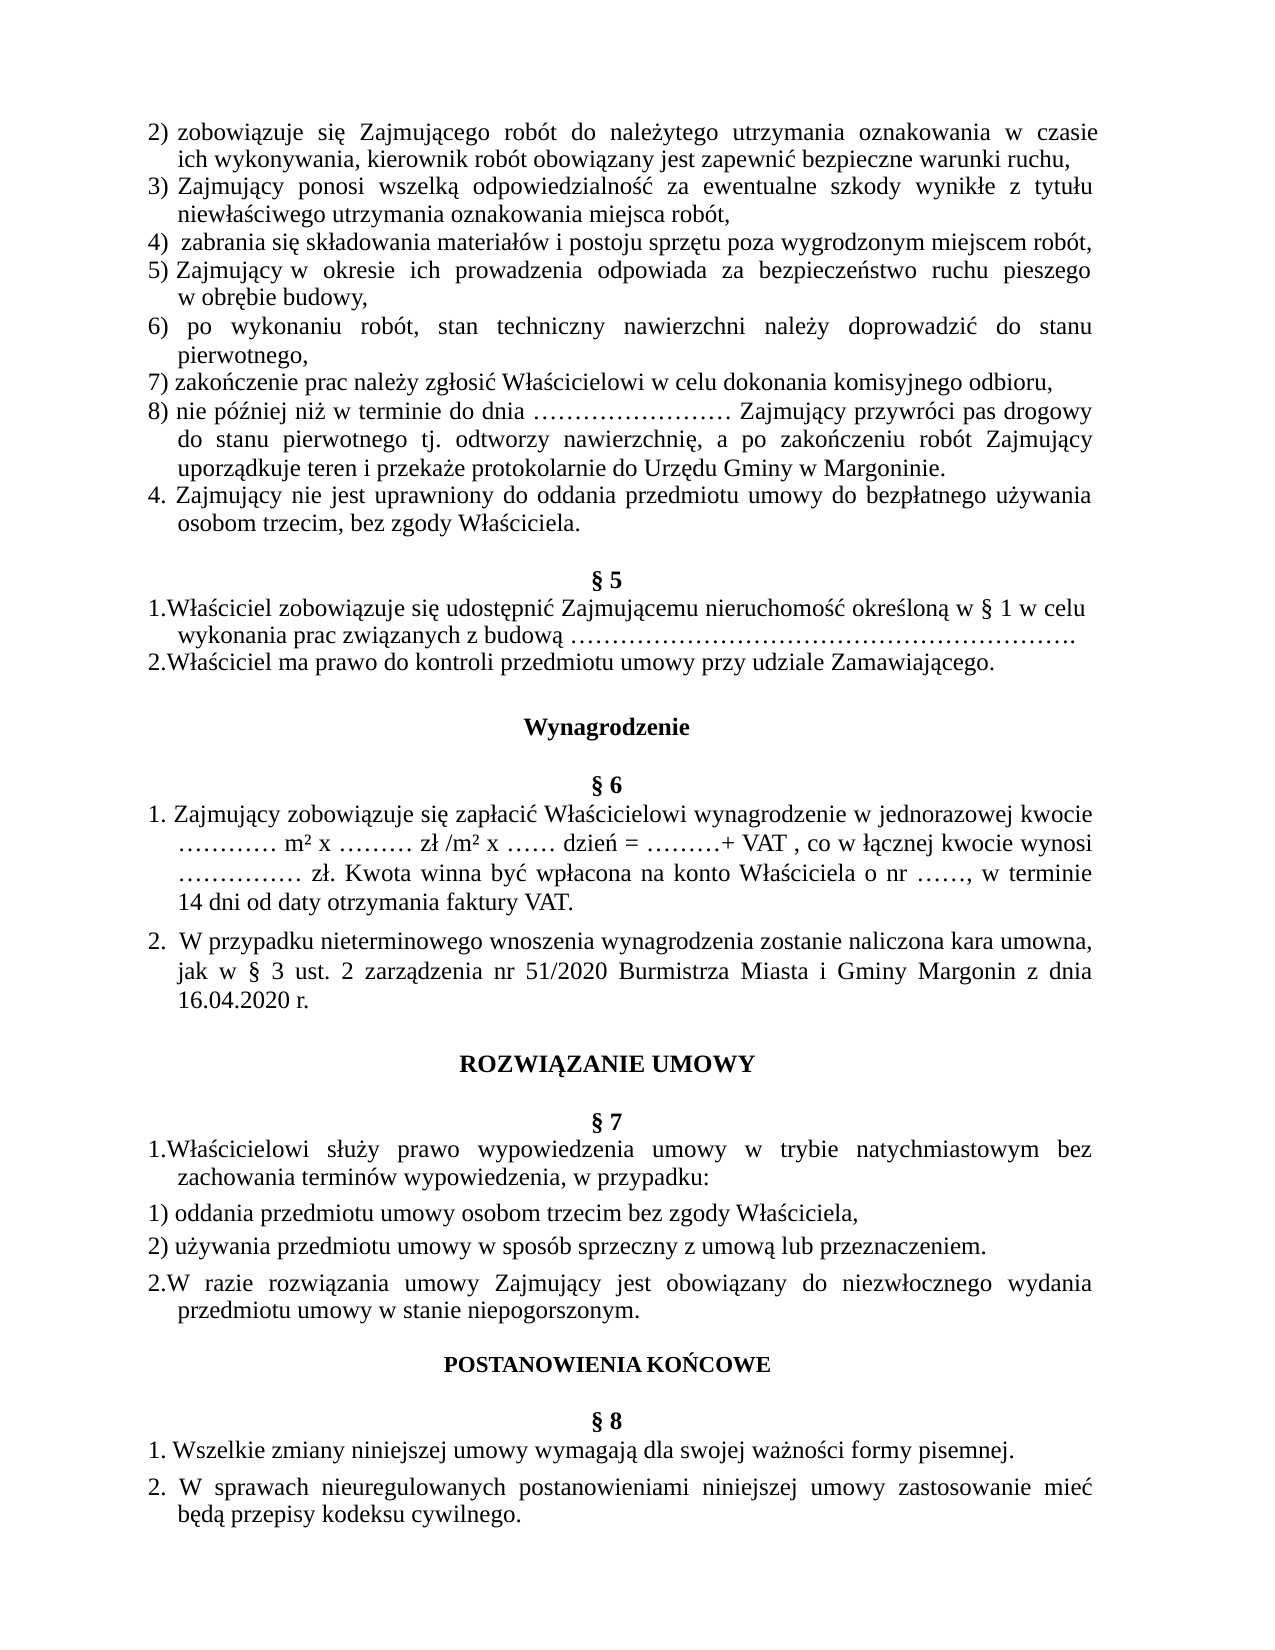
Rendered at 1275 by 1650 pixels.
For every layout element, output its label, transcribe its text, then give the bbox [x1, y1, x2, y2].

text 1. Wszelkie zmiany niniejszej umowy wymagają dla swojej ważności formy pisemnej. [118, 1435, 1093, 1464]
text 4. Zajmujący nie jest uprawniony do oddania przedmiotu umowy do bezpłatnego używania osobom trzecim, bez zgody Właściciela. [148, 482, 1093, 537]
text 4) zabrania się składowania materiałów i postoju sprzętu poza wygrodzonym miejscem robót, [118, 227, 1093, 256]
text 1) oddania przedmiotu umowy osobom trzecim bez zgody Właściciela, [148, 1200, 1093, 1227]
text 2.W razie rozwiązania umowy Zajmujący jest obowiązany do niezwłocznego wydania przedmiotu umowy w stanie niepogorszonym. [148, 1269, 1093, 1324]
text 1.Właściciel zobowiązuje się udostępnić Zajmującemu nieruchomość określoną w § 1 w celu wykonania prac związanych z budową ……………………………………………………. [148, 594, 1087, 649]
text 2.Właściciel ma prawo do kontroli przedmiotu umowy przy udziale Zamawiającego. [118, 649, 1087, 676]
text 7) zakończenie prac należy zgłosić Właścicielowi w celu dokonania komisyjnego odbioru, [118, 368, 1093, 396]
text Wynagrodzenie [118, 712, 1094, 741]
text ROZWIĄZANIE UMOWY [118, 1049, 1097, 1078]
text § 7 [118, 1107, 1094, 1136]
text POSTANOWIENIA KOŃCOWE [118, 1351, 1097, 1378]
list Zajmujący ponosi wszelką odpowiedzialność za ewentualne szkody wynikłe z tytułu niewłaściwego utrzymania oznakowania miejsca robót, [148, 173, 1093, 227]
text 1. Zajmujący zobowiązuje się zapłacić Właścicielowi wynagrodzenie w jednorazowej kwocie ………… m² x ……… zł /m² x …… dzień = ………+ VAT , co w łącznej kwocie wynosi …………… zł. Kwota winna być wpłacona na konto Właściciela o nr ……, w terminie 14 dni od daty otrzymania faktury VAT. [148, 799, 1093, 916]
text 5) Zajmujący w okresie ich prowadzenia odpowiada za bezpieczeństwo ruchu pieszego w obrębie budowy, [148, 256, 1093, 311]
text 2. W sprawach nieuregulowanych postanowieniami niniejszej umowy zastosowanie mieć będą przepisy kodeksu cywilnego. [148, 1473, 1093, 1528]
text 2. W przypadku nieterminowego wnoszenia wynagrodzenia zostanie naliczona kara umowna, jak w § 3 ust. 2 zarządzenia nr 51/2020 Burmistrza Miasta i Gminy Margonin z dnia 16.04.2020 r. [148, 926, 1093, 1014]
text 1.Właścicielowi służy prawo wypowiedzenia umowy w trybie natychmiastowym bez zachowania terminów wypowiedzenia, w przypadku: [148, 1136, 1093, 1191]
text § 5 [118, 565, 1094, 594]
text 8) nie później niż w terminie do dnia …………………… Zajmujący przywróci pas drogowy do stanu pierwotnego tj. odtworzy nawierzchnię, a po zakończeniu robót Zajmujący uporządkuje teren i przekaże protokolarnie do Urzędu Gminy w Margoninie. [148, 396, 1093, 482]
text 2) używania przedmiotu umowy w sposób sprzeczny z umową lub przeznaczeniem. [118, 1231, 1093, 1260]
text § 6 [118, 770, 1094, 799]
list zobowiązuje się Zajmującego robót do należytego utrzymania oznakowania w czasie ich wykonywania, kierownik robót obowiązany jest zapewnić bezpieczne warunki ruchu, [148, 118, 1099, 173]
text § 8 [118, 1406, 1094, 1435]
text 6) po wykonaniu robót, stan techniczny nawierzchni należy doprowadzić do stanu pierwotnego, [148, 311, 1093, 368]
